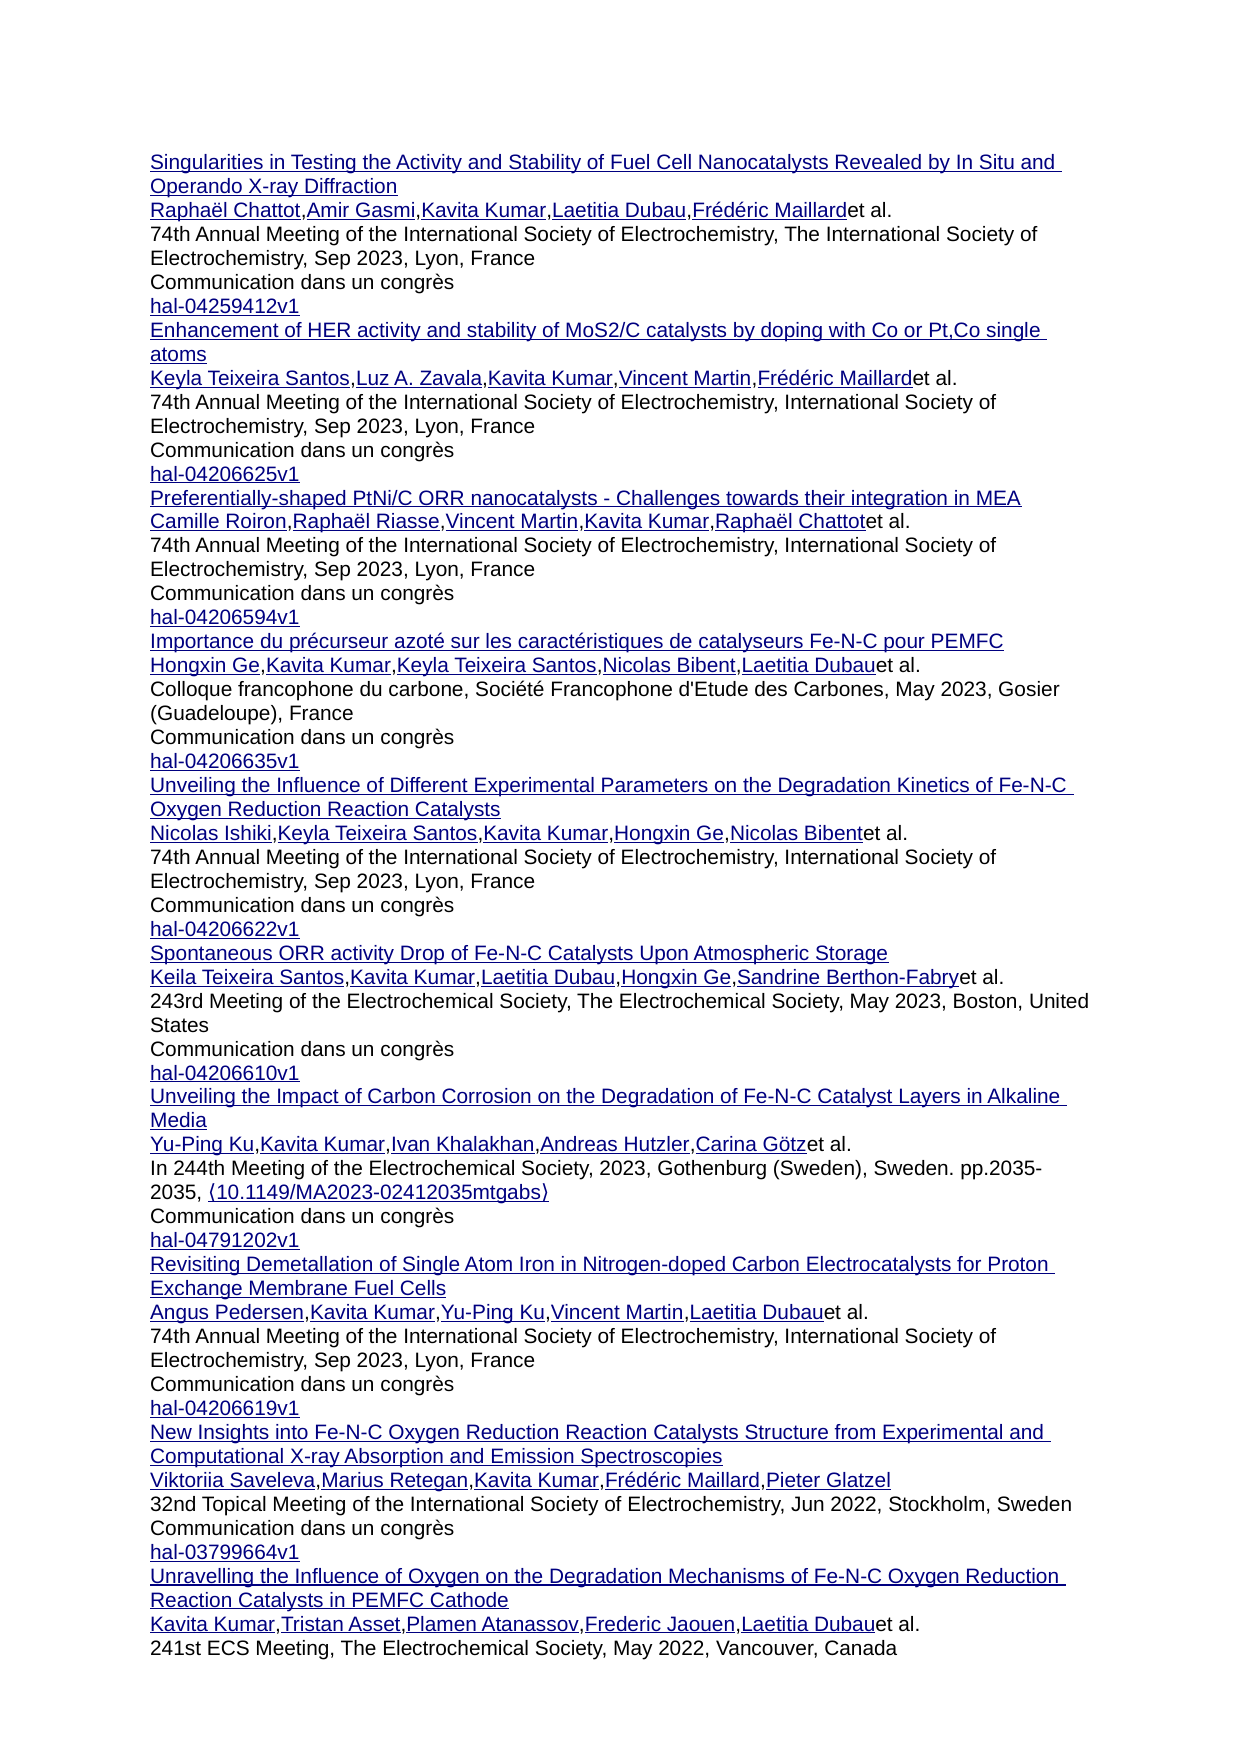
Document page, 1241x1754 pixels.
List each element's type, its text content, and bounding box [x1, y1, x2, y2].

table_cell Spontaneous ORR activity Drop of Fe-N-C Catalysts Upon Atmospheric Storage Keila Teixeira Santos,Kavita Kumar,Laetitia Dubau,Hongxin Ge,Sandrine Berthon-Fabryet al. 243rd Meeting of the Electrochemical Society, The Electrochemical Society, May 2023, Boston, United States Communication dans un congrès hal-04206610v1 [150, 941, 1090, 1084]
table_cell Enhancement of HER activity and stability of MoS2/C catalysts by doping with Co or Pt,Co single atoms Keyla Teixeira Santos,Luz A. Zavala,Kavita Kumar,Vincent Martin,Frédéric Maillardet al. 74th Annual Meeting of the International Society of Electrochemistry, International Society of Electrochemistry, Sep 2023, Lyon, France Communication dans un congrès hal-04206625v1 [150, 318, 1090, 485]
table_cell Unravelling the Influence of Oxygen on the Degradation Mechanisms of Fe-N-C Oxygen Reduction Reaction Catalysts in PEMFC Cathode Kavita Kumar,Tristan Asset,Plamen Atanassov,Frederic Jaouen,Laetitia Dubauet al. 241st ECS Meeting, The Electrochemical Society, May 2022, Vancouver, Canada [150, 1564, 1090, 1659]
table_cell Unveiling the Influence of Different Experimental Parameters on the Degradation Kinetics of Fe-N-C Oxygen Reduction Reaction Catalysts Nicolas Ishiki,Keyla Teixeira Santos,Kavita Kumar,Hongxin Ge,Nicolas Bibentet al. 74th Annual Meeting of the International Society of Electrochemistry, International Society of Electrochemistry, Sep 2023, Lyon, France Communication dans un congrès hal-04206622v1 [150, 773, 1090, 941]
table_cell New Insights into Fe-N-C Oxygen Reduction Reaction Catalysts Structure from Experimental and Computational X-ray Absorption and Emission Spectroscopies Viktoriia Saveleva,Marius Retegan,Kavita Kumar,Frédéric Maillard,Pieter Glatzel 32nd Topical Meeting of the International Society of Electrochemistry, Jun 2022, Stockholm, Sweden Communication dans un congrès hal-03799664v1 [150, 1420, 1090, 1563]
table_cell Revisiting Demetallation of Single Atom Iron in Nitrogen-doped Carbon Electrocatalysts for Proton Exchange Membrane Fuel Cells Angus Pedersen,Kavita Kumar,Yu-Ping Ku,Vincent Martin,Laetitia Dubauet al. 74th Annual Meeting of the International Society of Electrochemistry, International Society of Electrochemistry, Sep 2023, Lyon, France Communication dans un congrès hal-04206619v1 [150, 1252, 1090, 1420]
table_cell Importance du précurseur azoté sur les caractéristiques de catalyseurs Fe-N-C pour PEMFC Hongxin Ge,Kavita Kumar,Keyla Teixeira Santos,Nicolas Bibent,Laetitia Dubauet al. Colloque francophone du carbone, Société Francophone d'Etude des Carbones, May 2023, Gosier (Guadeloupe), France Communication dans un congrès hal-04206635v1 [150, 629, 1090, 773]
table_cell Unveiling the Impact of Carbon Corrosion on the Degradation of Fe-N-C Catalyst Layers in Alkaline Media Yu-Ping Ku,Kavita Kumar,Ivan Khalakhan,Andreas Hutzler,Carina Götzet al. In 244th Meeting of the Electrochemical Society, 2023, Gothenburg (Sweden), Sweden. pp.2035-2035, ⟨10.1149/MA2023-02412035mtgabs⟩ Communication dans un congrès hal-04791202v1 [150, 1084, 1090, 1252]
table_cell Singularities in Testing the Activity and Stability of Fuel Cell Nanocatalysts Revealed by In Situ and Operando X-ray Diffraction Raphaël Chattot,Amir Gasmi,Kavita Kumar,Laetitia Dubau,Frédéric Maillardet al. 74th Annual Meeting of the International Society of Electrochemistry, The International Society of Electrochemistry, Sep 2023, Lyon, France Communication dans un congrès hal-04259412v1 [150, 150, 1090, 318]
table_cell Preferentially-shaped PtNi/C ORR nanocatalysts - Challenges towards their integration in MEA Camille Roiron,Raphaël Riasse,Vincent Martin,Kavita Kumar,Raphaël Chattotet al. 74th Annual Meeting of the International Society of Electrochemistry, International Society of Electrochemistry, Sep 2023, Lyon, France Communication dans un congrès hal-04206594v1 [150, 485, 1090, 629]
